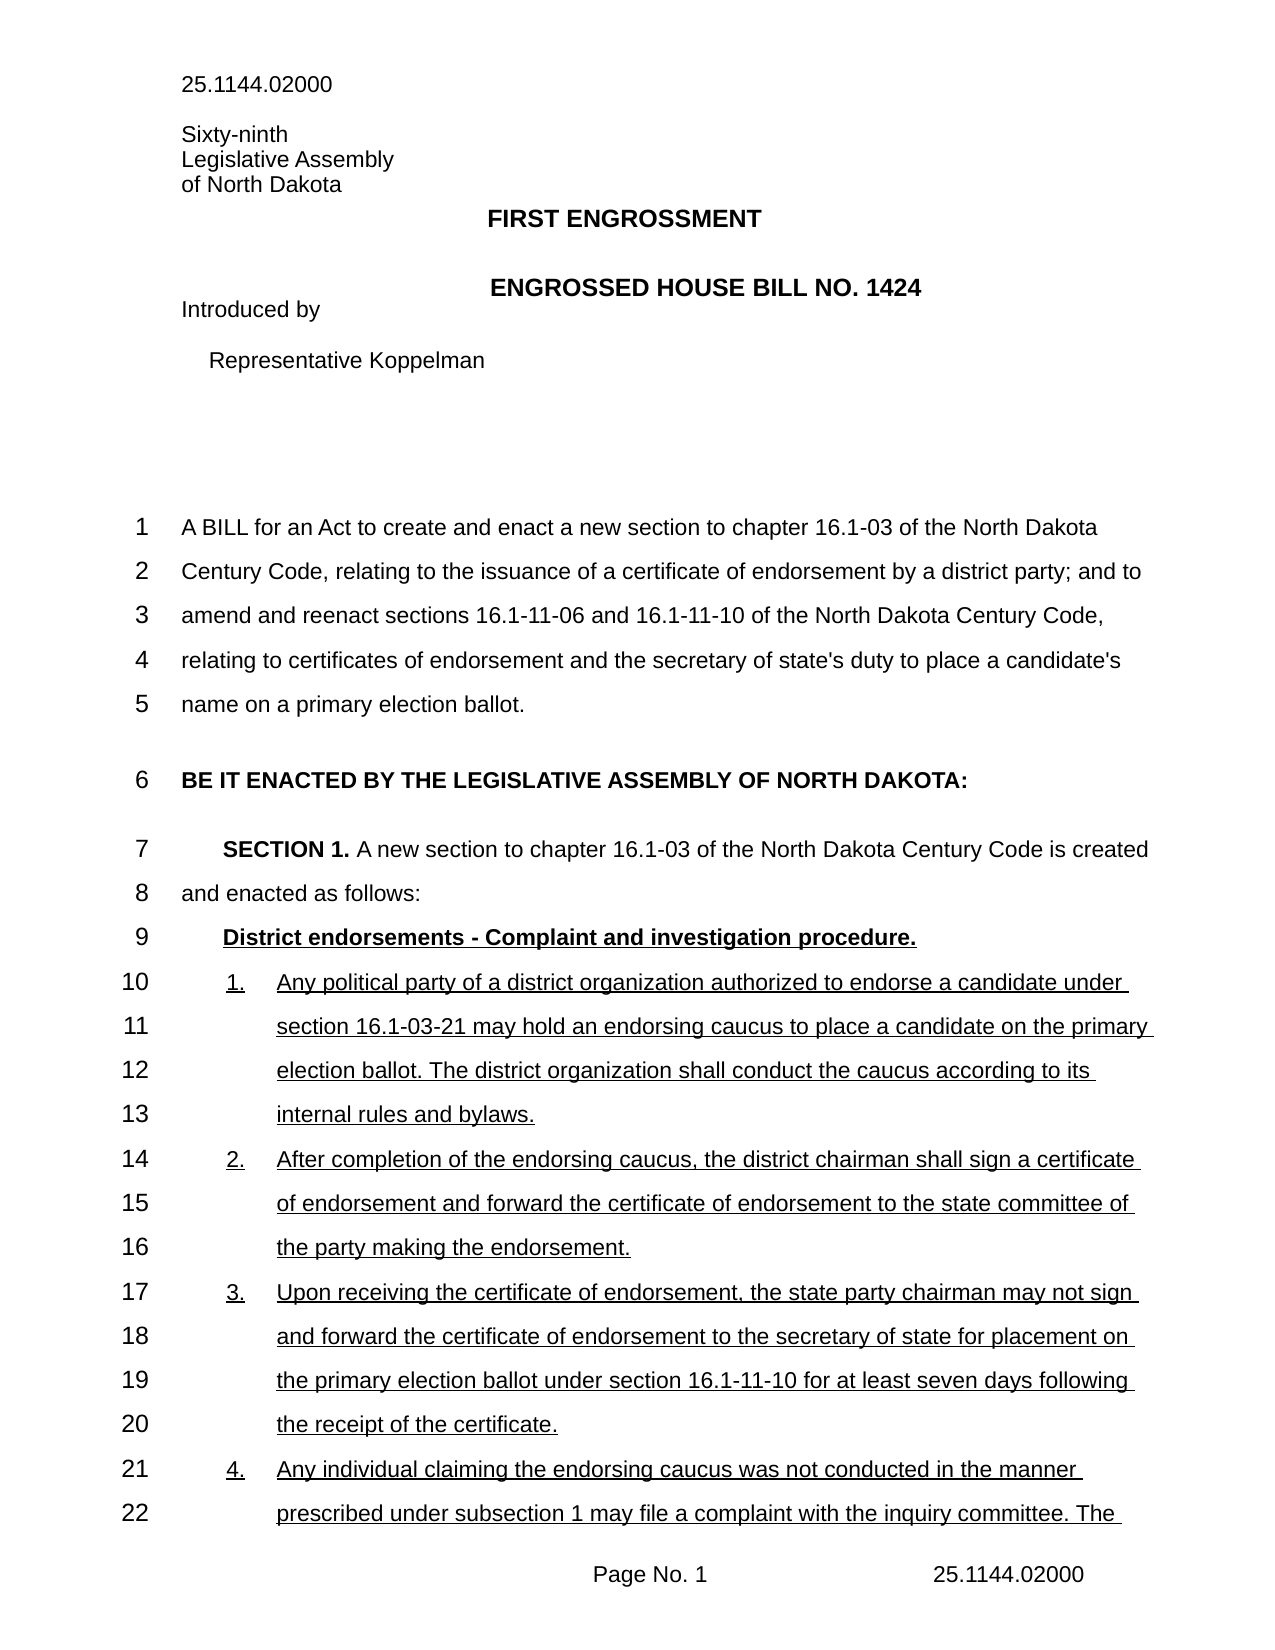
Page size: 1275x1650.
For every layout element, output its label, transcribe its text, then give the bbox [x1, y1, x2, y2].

text 2. After completion of the endorsing caucus, the district chairman shall sign a certificate of endorsement and forward the certificate of endorsement to the state committee of the party making the endorsement. [181, 1132, 1154, 1264]
text of North Dakota [181, 173, 1154, 198]
title ENGROSSED House BILL NO. 1424 [490, 272, 921, 301]
title FIRST ENGROSSMENT [487, 206, 762, 233]
subtitle District endorsements ‑ Complaint and investigation procedure. [181, 910, 1154, 955]
text 25.1144.02000 [181, 73, 1154, 98]
text BE IT ENACTED BY THE LEGISLATIVE ASSEMBLY OF NORTH DAKOTA: [181, 753, 1154, 797]
text 3. Upon receiving the certificate of endorsement, the state party chairman may not sign and forward the certificate of endorsement to the secretary of state for placement on the primary election ballot under section 16.1‑11‑10 for at least seven days following the receipt of the certificate. [181, 1264, 1154, 1442]
title A BILL for an Act to create and enact a new section to chapter 16.1‑03 of the North Dakota Century Code, relating to the issuance of a certificate of endorsement by a district party; and to amend and reenact sections 16.1‑11‑06 and 16.1‑11‑10 of the North Dakota Century Code, relating to certificates of endorsement and the secretary of state's duty to place a candidate's name on a primary election ballot. [181, 500, 1154, 721]
text 1. Any political party of a district organization authorized to endorse a candidate under section 16.1‑03‑21 may hold an endorsing caucus to place a candidate on the primary election ballot. The district organization shall conduct the caucus according to its internal rules and bylaws. [181, 955, 1154, 1132]
text Introduced by [181, 298, 1154, 323]
text Legislative Assembly [181, 148, 1154, 173]
text Sixty-ninth [181, 123, 1154, 148]
text SECTION 1. A new section to chapter 16.1‑03 of the North Dakota Century Code is created and enacted as follows: [181, 822, 1154, 910]
text Representative Koppelman [208, 350, 1154, 373]
text 4. Any individual claiming the endorsing caucus was not conducted in the manner prescribed under subsection 1 may file a complaint with the inquiry committee. The [181, 1442, 1154, 1530]
